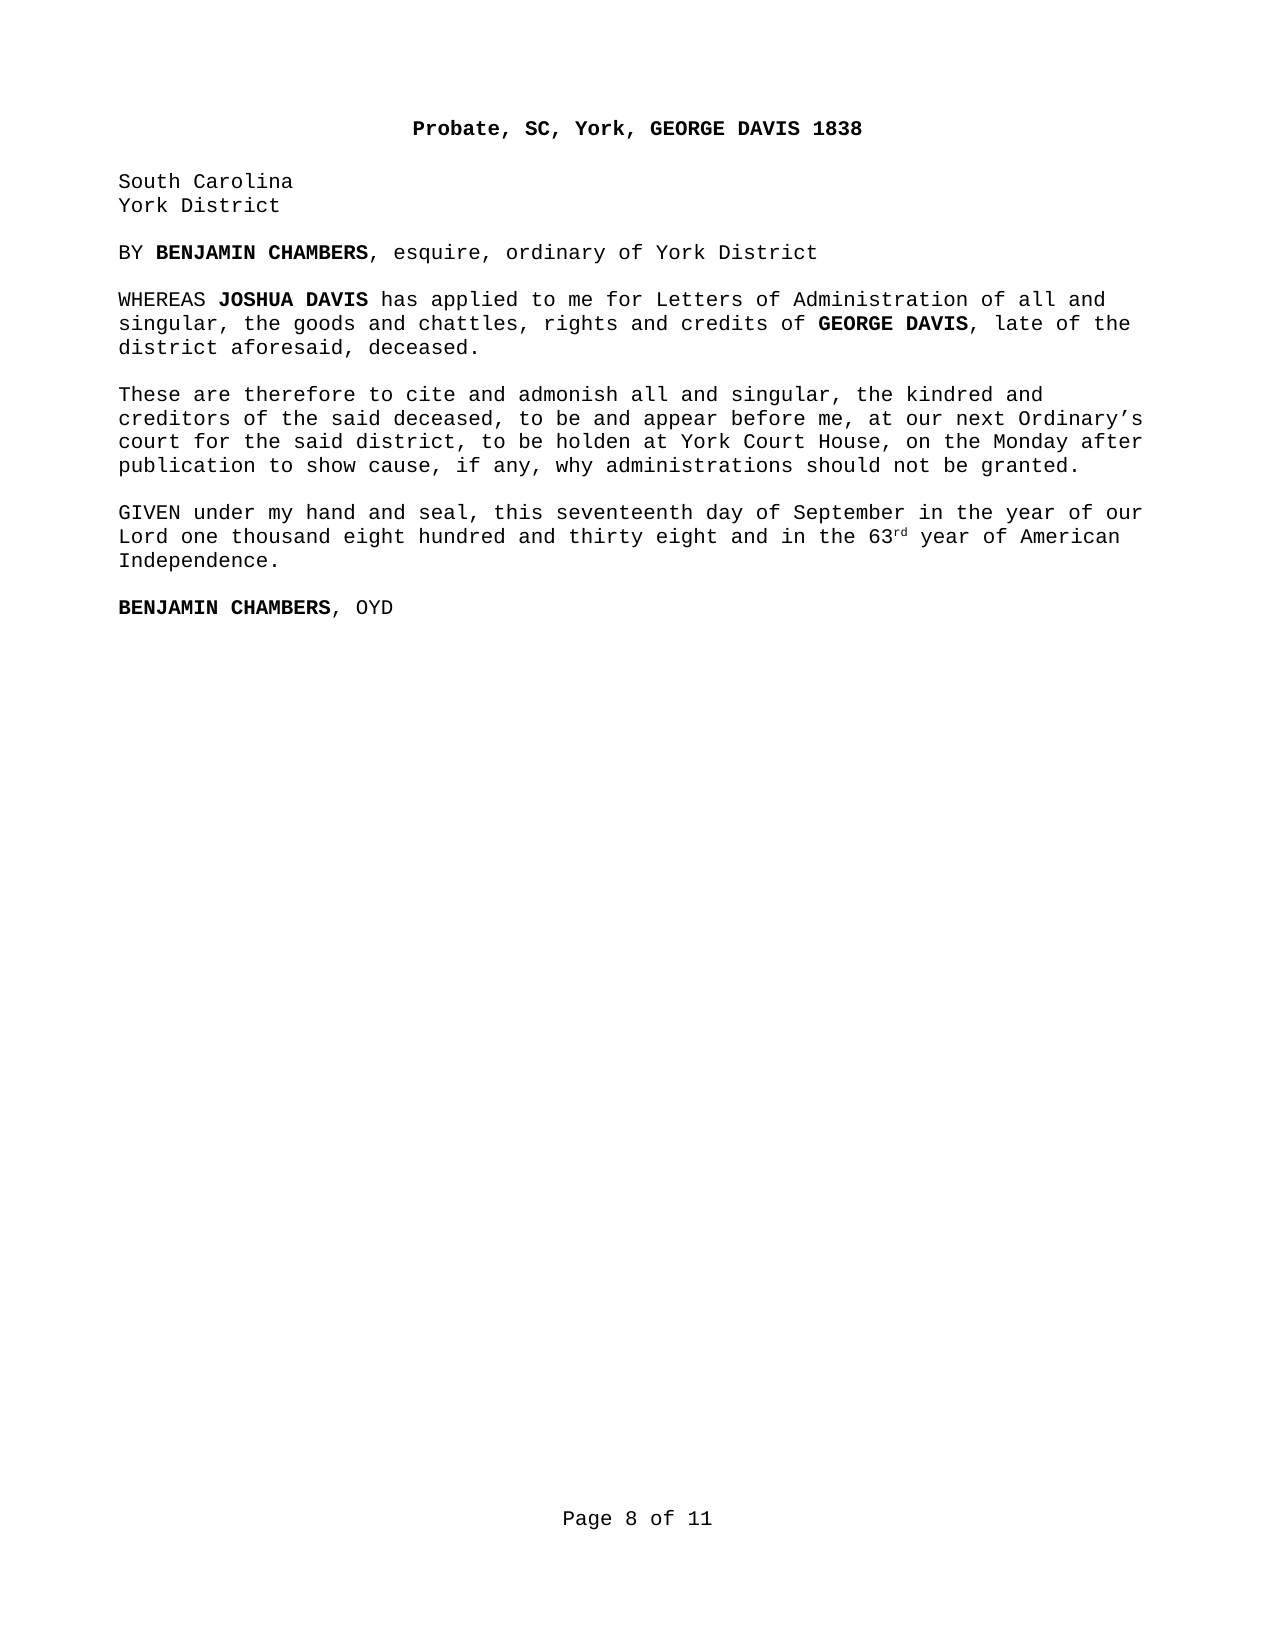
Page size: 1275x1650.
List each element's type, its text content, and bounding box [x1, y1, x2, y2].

text GIVEN under my hand and seal, this seventeenth day of September in the year of our Lord one thousand eight hundred and thirty eight and in the 63rd year of American Independence. [118, 502, 1157, 573]
text Benjamin Chambers, OYD [118, 597, 1157, 621]
text These are therefore to cite and admonish all and singular, the kindred and creditors of the said deceased, to be and appear before me, at our next Ordinary’s court for the said district, to be holden at York Court House, on the Monday after publication to show cause, if any, why administrations should not be granted. [118, 384, 1157, 479]
text BY Benjamin Chambers, esquire, ordinary of York District [118, 242, 1157, 266]
text York District [118, 195, 1157, 218]
text South Carolina [118, 171, 1157, 195]
text WHEREAS Joshua Davis has applied to me for Letters of Administration of all and singular, the goods and chattles, rights and credits of George Davis, late of the district aforesaid, deceased. [118, 289, 1157, 360]
